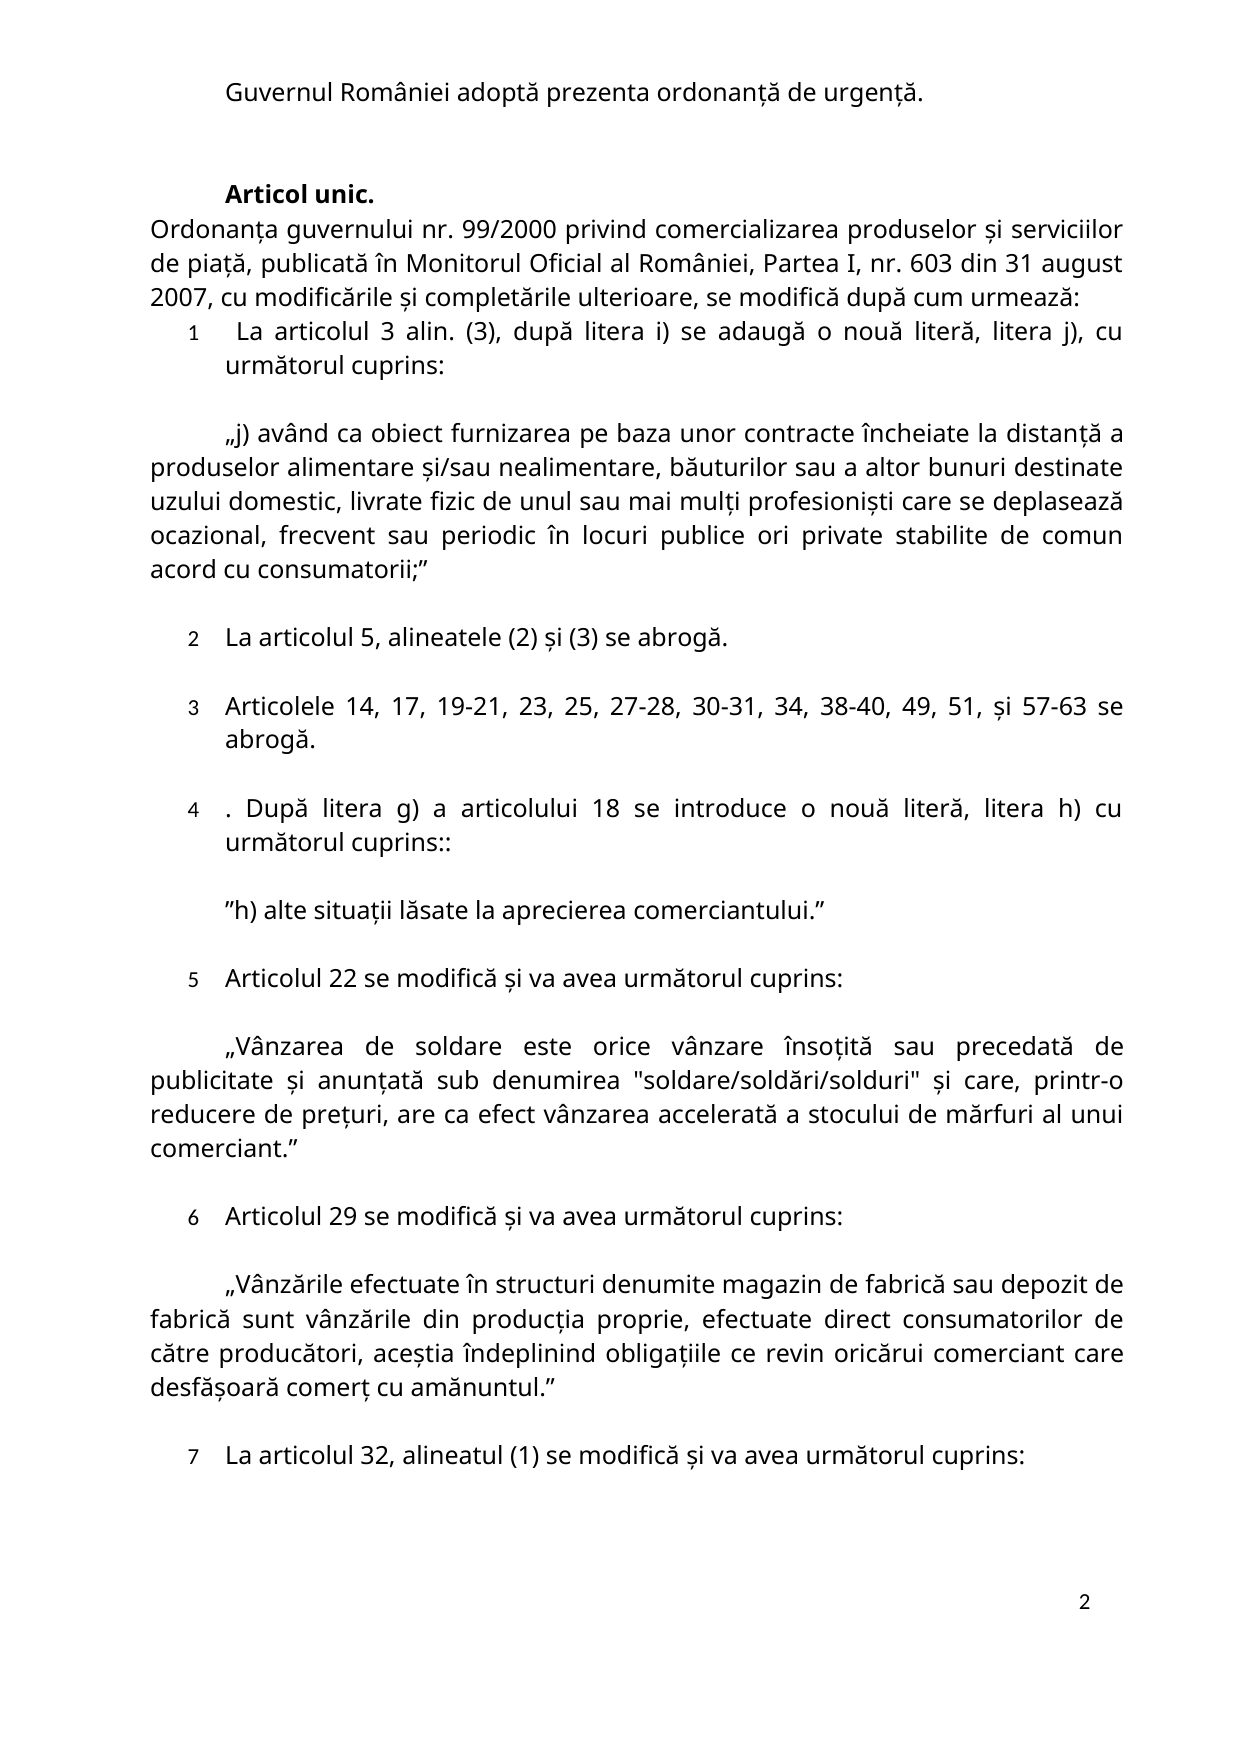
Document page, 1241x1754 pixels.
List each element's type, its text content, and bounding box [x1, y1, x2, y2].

list La articolul 3 alin. (3), după litera i) se adaugă o nouă literă, litera j), cu următorul cuprins: [187, 313, 1125, 382]
text Articol unic. [150, 177, 1125, 211]
text ”h) alte situații lăsate la aprecierea comerciantului.” [150, 892, 1125, 927]
list La articolul 32, alineatul (1) se modifică și va avea următorul cuprins: [187, 1437, 1125, 1472]
text „j) având ca obiect furnizarea pe baza unor contracte încheiate la distanță a produselor alimentare și/sau nealimentare, băuturilor sau a altor bunuri destinate uzului domestic, livrate fizic de unul sau mai mulți profesioniști care se deplasează ocazional, frecvent sau periodic în locuri publice ori private stabilite de comun acord cu consumatorii;” [150, 416, 1125, 586]
list Articolul 29 se modifică și va avea următorul cuprins: [187, 1199, 1125, 1233]
list Articolul 22 se modifică și va avea următorul cuprins: [187, 961, 1125, 995]
list . După litera g) a articolului 18 se introduce o nouă literă, litera h) cu următorul cuprins:: [187, 790, 1125, 858]
text Ordonanța guvernului nr. 99/2000 privind comercializarea produselor și serviciilor de piață, publicată în Monitorul Oficial al României, Partea I, nr. 603 din 31 august 2007, cu modificările și completările ulterioare, se modifică după cum urmează: [150, 211, 1125, 313]
text „Vânzările efectuate în structuri denumite magazin de fabrică sau depozit de fabrică sunt vânzările din producția proprie, efectuate direct consumatorilor de către producători, aceștia îndeplinind obligațiile ce revin oricărui comerciant care desfășoară comerț cu amănuntul.” [150, 1267, 1125, 1403]
list Articolele 14, 17, 19-21, 23, 25, 27-28, 30-31, 34, 38-40, 49, 51, și 57-63 se abrogă. [187, 688, 1125, 756]
text „Vânzarea de soldare este orice vânzare însoțită sau precedată de publicitate și anunțată sub denumirea "soldare/soldări/solduri" și care, printr-o reducere de prețuri, are ca efect vânzarea accelerată a stocului de mărfuri al unui comerciant.” [150, 1029, 1125, 1165]
list La articolul 5, alineatele (2) și (3) se abrogă. [187, 620, 1125, 654]
text Guvernul României adoptă prezenta ordonanță de urgență. [150, 75, 1125, 109]
